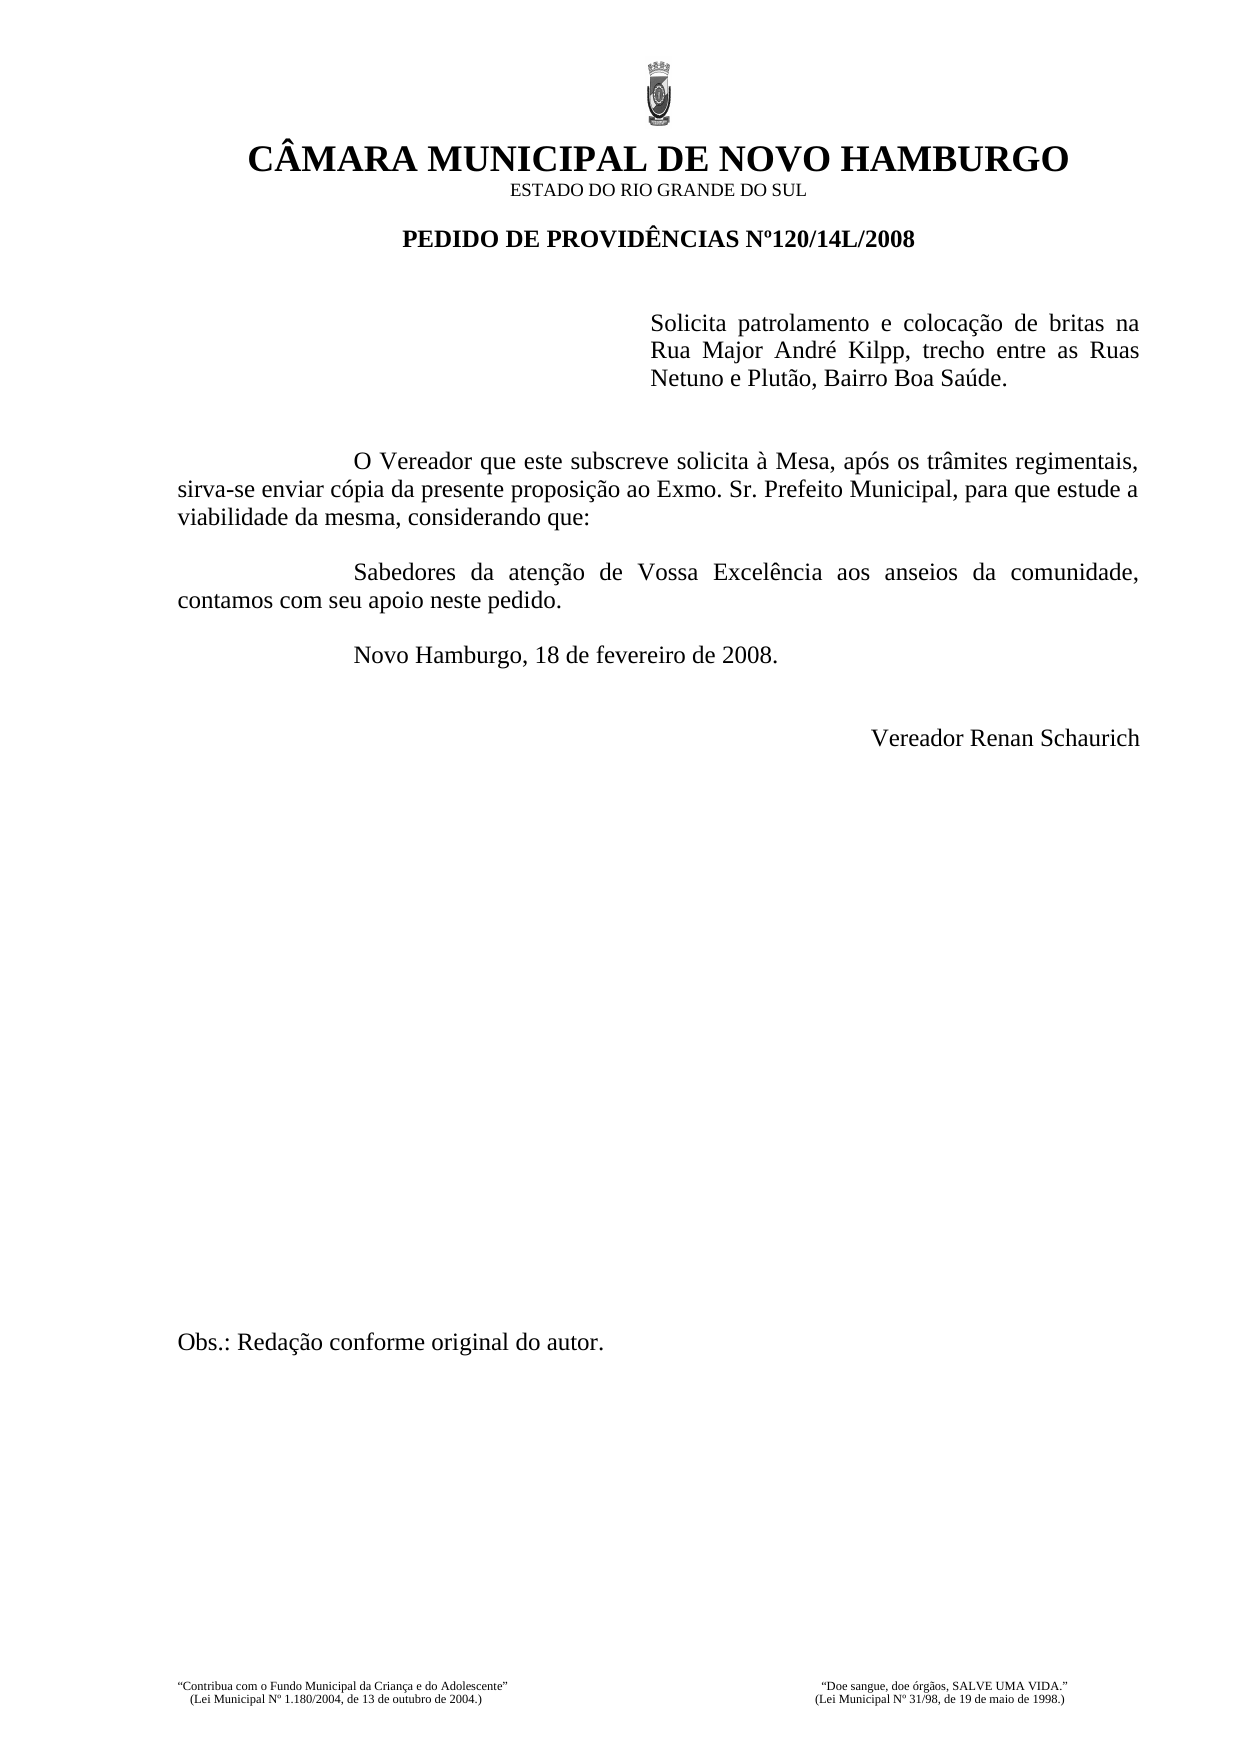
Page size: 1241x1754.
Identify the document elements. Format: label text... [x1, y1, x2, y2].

text Sabedores da atenção de Vossa Excelência aos anseios da comunidade, contamos com seu apoio neste pedido. [177, 558, 1140, 613]
text Solicita patrolamento e colocação de britas na Rua Major André Kilpp, trecho entre as Ruas Netuno e Plutão, Bairro Boa Saúde. [650, 309, 1140, 392]
text O Vereador que este subscreve solicita à Mesa, após os trâmites regimentais, sirva-se enviar cópia da presente proposição ao Exmo. Sr. Prefeito Municipal, para que estude a viabilidade da mesma, considerando que: [177, 447, 1140, 530]
text Novo Hamburgo, 18 de fevereiro de 2008. [177, 641, 1140, 669]
text Obs.: Redação conforme original do autor. [177, 1328, 1140, 1356]
subtitle PEDIDO DE PROVIDÊNCIAS Nº120/14L/2008 [177, 226, 1140, 253]
text Vereador Renan Schaurich [177, 724, 1140, 752]
